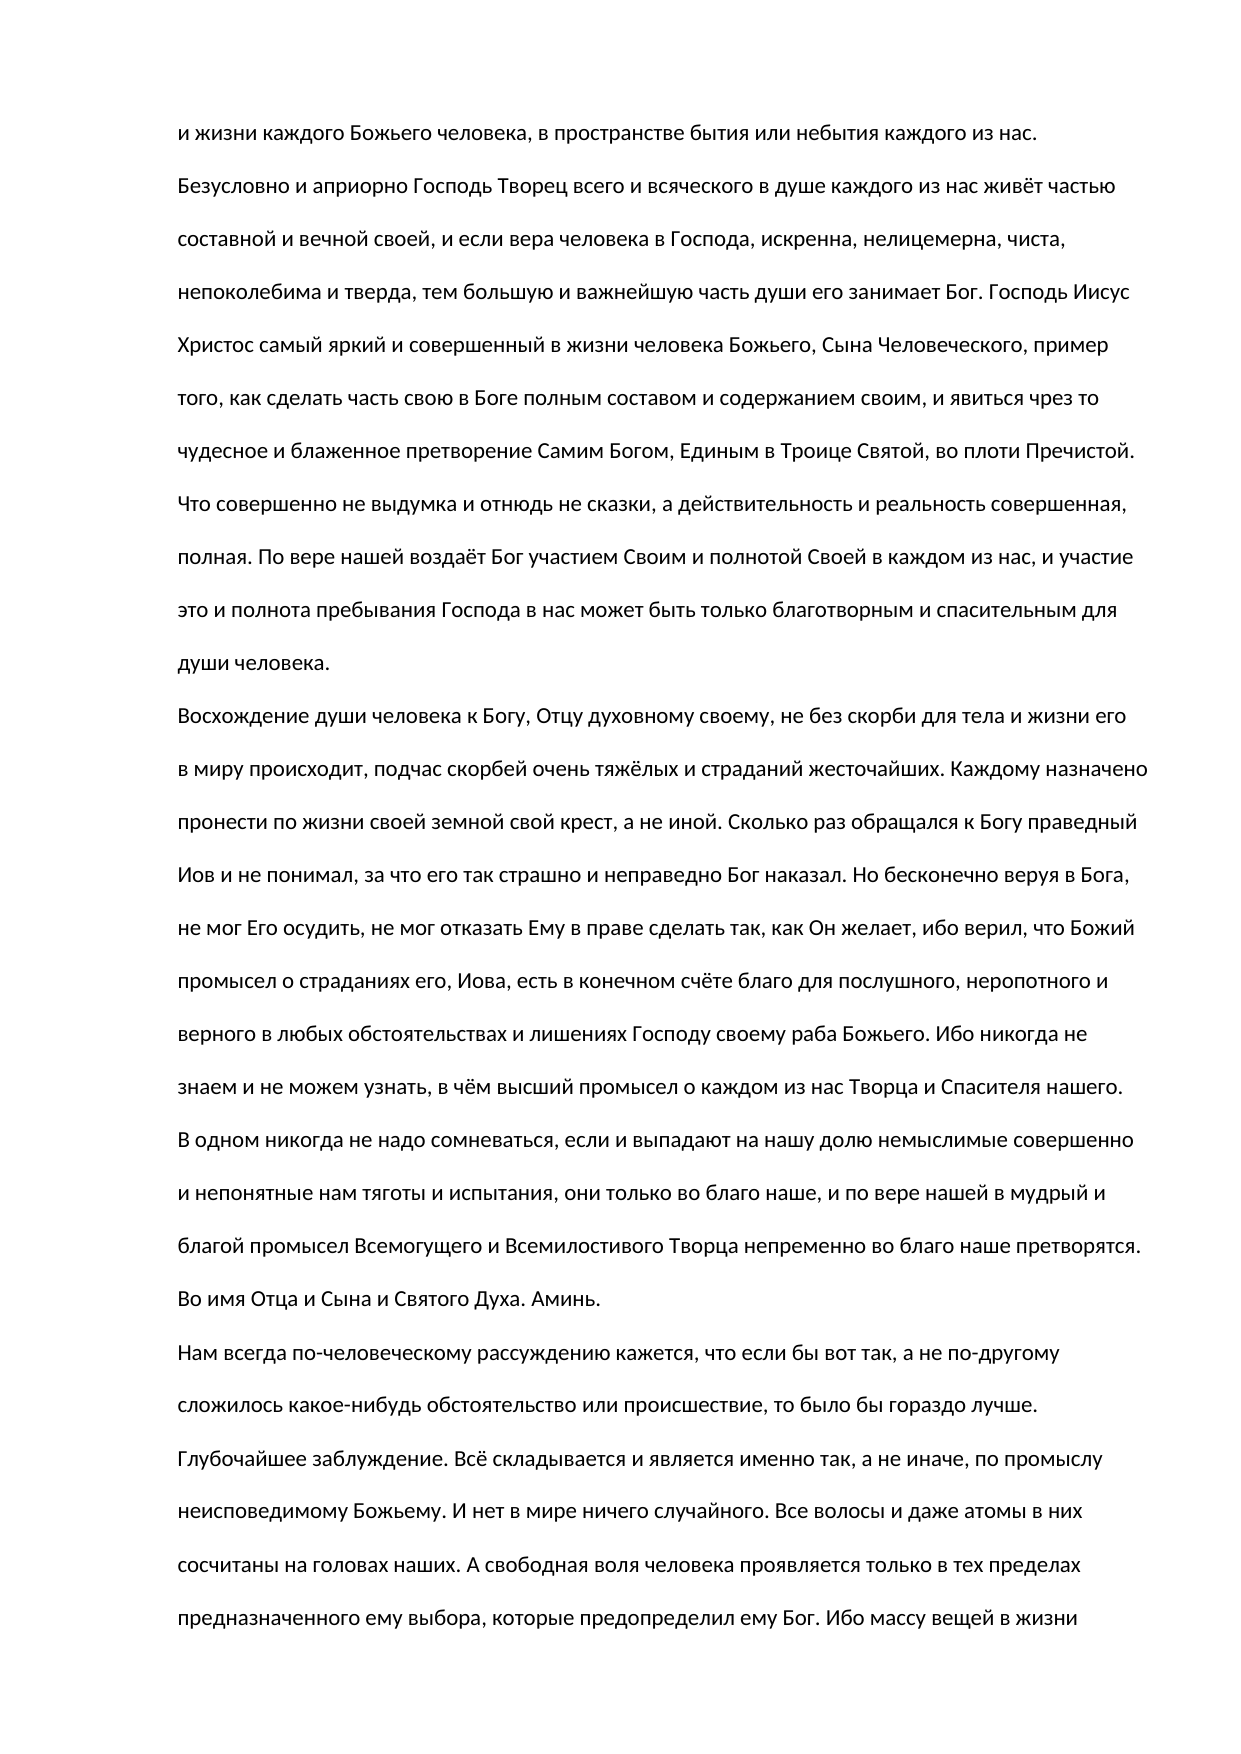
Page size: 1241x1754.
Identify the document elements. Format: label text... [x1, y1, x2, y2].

text неисповедимому Божьему. И нет в мире ничего случайного. Все волосы и даже атомы в них [177, 1497, 1152, 1525]
text и непонятные нам тяготы и испытания, они только во благо наше, и по вере нашей в мудрый и [177, 1178, 1152, 1207]
text полная. По вере нашей воздаёт Бог участием Своим и полнотой Своей в каждом из нас, и участие [177, 542, 1152, 570]
text верного в любых обстоятельствах и лишениях Господу своему раба Божьего. Ибо никогда не [177, 1019, 1152, 1047]
text составной и вечной своей, и если вера человека в Господа, искренна, нелицемерна, чиста, [177, 224, 1152, 252]
text пронести по жизни своей земной свой крест, а не иной. Сколько раз обращался к Богу праведный [177, 807, 1152, 835]
text Восхождение души человека к Богу, Отцу духовному своему, не без скорби для тела и жизни его [177, 701, 1152, 729]
text Глубочайшее заблуждение. Всё складывается и является именно так, а не иначе, по промыслу [177, 1444, 1152, 1472]
text того, как сделать часть свою в Боге полным составом и содержанием своим, и явиться чрез то [177, 383, 1152, 411]
text в миру происходит, подчас скорбей очень тяжёлых и страданий жесточайших. Каждому назначено [177, 754, 1152, 782]
text сложилось какое-нибудь обстоятельство или происшествие, то было бы гораздо лучше. [177, 1391, 1152, 1419]
text души человека. [177, 648, 1152, 676]
text это и полнота пребывания Господа в нас может быть только благотворным и спасительным для [177, 595, 1152, 623]
text не мог Его осудить, не мог отказать Ему в праве сделать так, как Он желает, ибо верил, что Божий [177, 913, 1152, 941]
text предназначенного ему выбора, которые предопределил ему Бог. Ибо массу вещей в жизни [177, 1603, 1152, 1631]
text и жизни каждого Божьего человека, в пространстве бытия или небытия каждого из нас. [177, 118, 1152, 146]
text Что совершенно не выдумка и отнюдь не сказки, а действительность и реальность совершенная, [177, 489, 1152, 517]
text благой промысел Всемогущего и Всемилостивого Творца непременно во благо наше претворятся. [177, 1232, 1152, 1259]
text знаем и не можем узнать, в чём высший промысел о каждом из нас Творца и Спасителя нашего. [177, 1072, 1152, 1101]
text Иов и не понимал, за что его так страшно и неправедно Бог наказал. Но бесконечно веруя в Бога, [177, 860, 1152, 888]
text Безусловно и априорно Господь Творец всего и всяческого в душе каждого из нас живёт частью [177, 171, 1152, 199]
text Во имя Отца и Сына и Святого Духа. Аминь. [177, 1284, 1152, 1313]
text чудесное и блаженное претворение Самим Богом, Единым в Троице Святой, во плоти Пречистой. [177, 436, 1152, 464]
text сосчитаны на головах наших. А свободная воля человека проявляется только в тех пределах [177, 1550, 1152, 1578]
text непоколебима и тверда, тем большую и важнейшую часть души его занимает Бог. Господь Иисус [177, 277, 1152, 305]
text промысел о страданиях его, Иова, есть в конечном счёте благо для послушного, неропотного и [177, 966, 1152, 994]
text Христос самый яркий и совершенный в жизни человека Божьего, Сына Человеческого, пример [177, 330, 1152, 358]
text Нам всегда по-человеческому рассуждению кажется, что если бы вот так, а не по-другому [177, 1338, 1152, 1366]
text В одном никогда не надо сомневаться, если и выпадают на нашу долю немыслимые совершенно [177, 1126, 1152, 1153]
